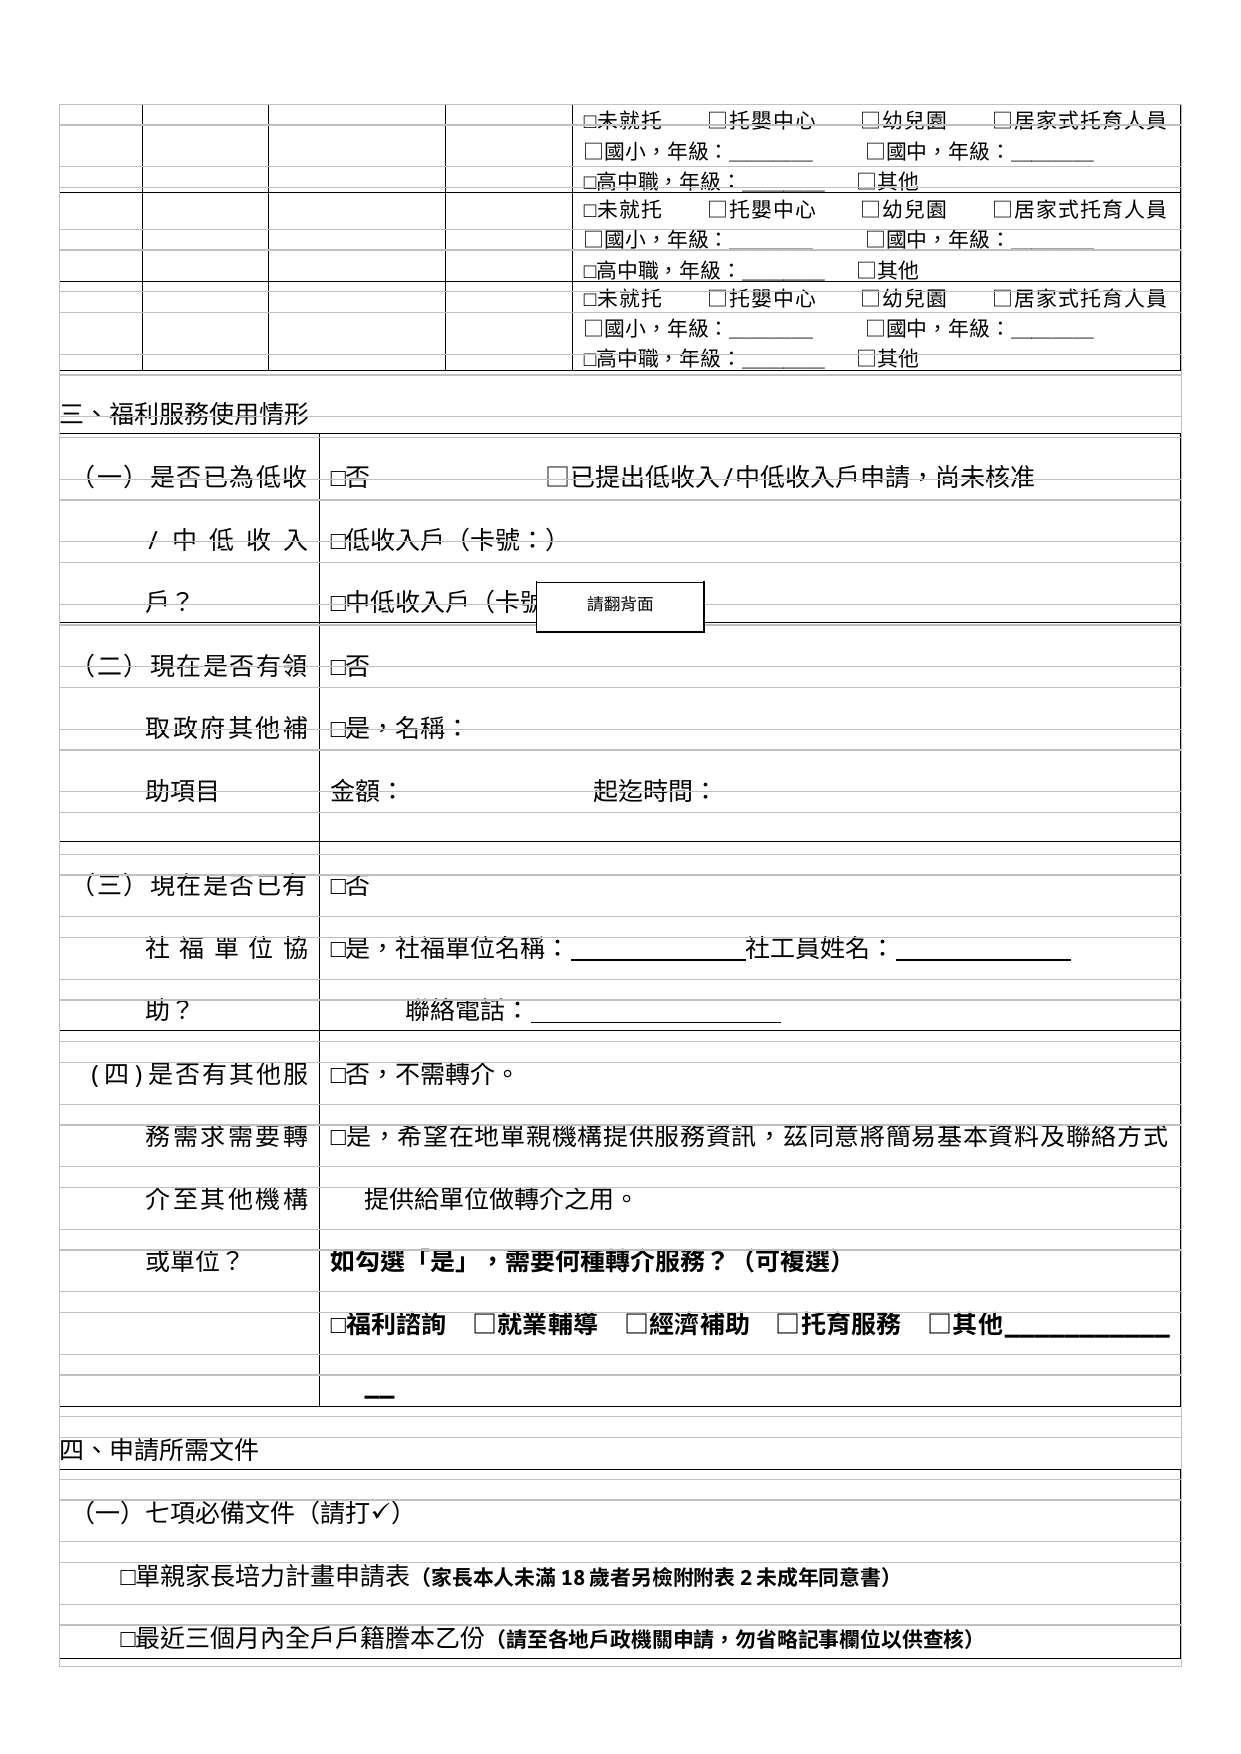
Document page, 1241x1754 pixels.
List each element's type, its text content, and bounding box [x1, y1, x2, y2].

table_cell [269, 193, 445, 229]
table_cell [60, 292, 142, 312]
table_cell [446, 282, 572, 291]
table_cell [60, 917, 319, 937]
table_cell （二）現在是否有領取政府其他補助項目 [60, 792, 319, 812]
table_cell [269, 105, 445, 124]
table_cell [446, 126, 572, 166]
table_cell 助？ [60, 1001, 319, 1029]
table_cell [446, 167, 572, 187]
table_cell [143, 193, 268, 229]
text 三、福利服務使用情形 [60, 417, 1181, 433]
table_header □否 □已提出低收入/中低收入戶申請，尚未核准 □低收入戶（卡號：） □中低收入戶（卡號：） [320, 501, 1180, 541]
table_cell □未就托 □托嬰中心 □幼兒園 □居家式托育人員 □國小，年級：＿＿＿＿ □國中，年級：＿＿＿＿ □高中職，年級：＿＿＿＿ □其他 [573, 313, 1180, 354]
table_cell 聯絡電話： [320, 1001, 1180, 1029]
table_cell □否 □是，名稱： 金額： 起迄時間： [320, 813, 1180, 841]
text 請翻背面 [552, 591, 688, 615]
table_header [60, 1605, 1180, 1624]
table_cell [269, 313, 445, 354]
table_cell (四)是否有其他服 [60, 1063, 319, 1104]
table_cell [60, 855, 319, 874]
table_cell 介至其他機構 [60, 1188, 319, 1229]
table_cell 如勾選「是」，需要何種轉介服務？（可複選） [320, 1251, 1180, 1291]
table_header □最近三個月內全戶戶籍謄本乙份（請至各地戶政機關申請，勿省略記事欄位以供查核） [60, 1626, 1180, 1658]
table_cell [60, 282, 142, 291]
table_cell （二）現在是否有領取政府其他補助項目 [60, 626, 319, 666]
table_cell [143, 282, 268, 291]
table_cell [143, 167, 268, 187]
table_cell [60, 193, 142, 229]
table_cell □未就托 □托嬰中心 □幼兒園 □居家式托育人員 □國小，年級：＿＿＿＿ □國中，年級：＿＿＿＿ □高中職，年級：＿＿＿＿ □其他 [955, 230, 1180, 249]
text 三、福利服務使用情形 [537, 583, 703, 631]
table_cell [269, 188, 445, 192]
table_cell □否 □是，名稱： 金額： 起迄時間： [320, 626, 1180, 666]
table_cell □未就托 □托嬰中心 □幼兒園 □居家式托育人員 □國小，年級：＿＿＿＿ □國中，年級：＿＿＿＿ □高中職，年級：＿＿＿＿ □其他 [573, 188, 1180, 192]
table_cell [269, 355, 445, 369]
table_cell [60, 1355, 319, 1374]
table_header （一）是否已為低收/中低收入戶？ [60, 438, 319, 479]
text 四、申請所需文件 [60, 1438, 1181, 1469]
table_header □否 □已提出低收入/中低收入戶申請，尚未核准 □低收入戶（卡號：） □中低收入戶（卡號：） [320, 563, 1180, 604]
table_cell [143, 105, 268, 124]
table_cell □未就托 □托嬰中心 □幼兒園 □居家式托育人員 □國小，年級：＿＿＿＿ □國中，年級：＿＿＿＿ □高中職，年級：＿＿＿＿ □其他 [573, 105, 1180, 124]
table_cell □未就托 □托嬰中心 □幼兒園 □居家式托育人員 □國小，年級：＿＿＿＿ □國中，年級：＿＿＿＿ □高中職，年級：＿＿＿＿ □其他 [573, 193, 1180, 229]
table_cell [60, 1376, 319, 1406]
table_cell [143, 230, 268, 249]
table_cell [60, 251, 142, 281]
table_header [60, 1542, 1180, 1562]
table_cell □否，不需轉介。 [320, 1063, 1180, 1104]
table_cell [446, 313, 572, 354]
text [60, 1407, 1181, 1416]
table_cell （二）現在是否有領取政府其他補助項目 [60, 751, 319, 791]
table_cell □未就托 □托嬰中心 □幼兒園 □居家式托育人員 □國小，年級：＿＿＿＿ □國中，年級：＿＿＿＿ □高中職，年級：＿＿＿＿ □其他 [573, 126, 1180, 166]
table_cell [60, 105, 142, 124]
table_cell [60, 1292, 319, 1312]
table_cell [446, 188, 572, 192]
table_cell □是，社福單位名稱： 社工員姓名： [320, 938, 1180, 979]
table_cell □是，希望在地單親機構提供服務資訊，茲同意將簡易基本資料及聯絡方式 [320, 1126, 1180, 1166]
table_cell [320, 1355, 1180, 1374]
table_cell [60, 313, 142, 354]
table_cell [320, 1031, 1180, 1041]
table_cell 或單位？ [60, 1251, 319, 1291]
table_header （一）是否已為低收/中低收入戶？ [60, 563, 319, 604]
table_cell □否 □是，名稱： 金額： 起迄時間： [320, 751, 1180, 791]
table_cell （二）現在是否有領取政府其他補助項目 [60, 813, 319, 841]
table_cell [320, 855, 1180, 874]
table_cell [269, 292, 445, 312]
table_cell [143, 292, 268, 312]
table_cell [320, 1105, 1180, 1124]
table_cell __ [320, 1376, 1180, 1406]
table_cell 務需求需要轉 [60, 1126, 319, 1166]
table_cell [446, 292, 572, 312]
table_header （一）是否已為低收/中低收入戶？ [60, 542, 319, 562]
table_cell （二）現在是否有領取政府其他補助項目 [60, 688, 319, 729]
table_cell [269, 230, 445, 249]
table_cell [269, 126, 445, 166]
table_cell □否 □是，名稱： 金額： 起迄時間： [320, 730, 1180, 749]
table_cell [143, 251, 268, 281]
text [60, 1417, 1181, 1437]
table_header □否 □已提出低收入/中低收入戶申請，尚未核准 □低收入戶（卡號：） □中低收入戶（卡號：） [320, 605, 536, 622]
table_cell [320, 1167, 1180, 1187]
table_cell □福利諮詢 □就業輔導 □經濟補助 □托育服務 □其他___________ [320, 1313, 1180, 1354]
table_cell [446, 230, 572, 249]
table_header □否 □已提出低收入/中低收入戶申請，尚未核准 □低收入戶（卡號：） □中低收入戶（卡號：） [320, 438, 1180, 479]
table_header □否 □已提出低收入/中低收入戶申請，尚未核准 □低收入戶（卡號：） □中低收入戶（卡號：） [705, 605, 1180, 622]
table_cell [143, 313, 268, 354]
table_cell [446, 251, 572, 281]
table_cell [60, 842, 319, 854]
table_cell □否 □是，名稱： 金額： 起迄時間： [320, 688, 1180, 729]
table_cell [320, 842, 1180, 854]
table_cell □否 [320, 876, 1180, 916]
table_header □否 □已提出低收入/中低收入戶申請，尚未核准 □低收入戶（卡號：） □中低收入戶（卡號：） [320, 480, 1180, 499]
table_header □否 □已提出低收入/中低收入戶申請，尚未核准 □低收入戶（卡號：） □中低收入戶（卡號：） [320, 542, 1180, 562]
table_cell □未就托 □托嬰中心 □幼兒園 □居家式托育人員 □國小，年級：＿＿＿＿ □國中，年級：＿＿＿＿ □高中職，年級：＿＿＿＿ □其他 [573, 251, 1180, 281]
table_cell [60, 1031, 319, 1041]
table_cell [60, 1230, 319, 1249]
table_cell [143, 188, 268, 192]
table_header （一）七項必備文件（請打） [60, 1501, 1180, 1541]
table_cell [320, 1230, 1180, 1249]
table_cell □未就托 □托嬰中心 □幼兒園 □居家式托育人員 □國小，年級：＿＿＿＿ □國中，年級：＿＿＿＿ □高中職，年級：＿＿＿＿ □其他 [573, 282, 1180, 291]
table_cell （二）現在是否有領取政府其他補助項目 [60, 730, 319, 749]
table_header （一）是否已為低收/中低收入戶？ [60, 480, 319, 499]
table_cell （二）現在是否有領取政府其他補助項目 [60, 667, 319, 687]
table_cell [60, 188, 142, 192]
table_header □單親家長培力計畫申請表（家長本人未滿18歲者另檢附附表2未成年同意書） [60, 1563, 1180, 1604]
table_cell 社福單位協 [60, 938, 319, 979]
table_cell [320, 917, 1180, 937]
table_cell [446, 193, 572, 229]
table_cell □否 □是，名稱： 金額： 起迄時間： [320, 792, 1180, 812]
table_cell [320, 1042, 1180, 1062]
table_cell □未就托 □托嬰中心 □幼兒園 □居家式托育人員 □國小，年級：＿＿＿＿ □國中，年級：＿＿＿＿ □高中職，年級：＿＿＿＿ □其他 [573, 167, 1180, 187]
table_cell [269, 167, 445, 187]
table_cell [269, 282, 445, 291]
table_cell □未就托 □托嬰中心 □幼兒園 □居家式托育人員 □國小，年級：＿＿＿＿ □國中，年級：＿＿＿＿ □高中職，年級：＿＿＿＿ □其他 [573, 292, 1180, 312]
table_cell [60, 1167, 319, 1187]
table_cell [60, 1042, 319, 1062]
table_cell [60, 167, 142, 187]
table_header （一）是否已為低收/中低收入戶？ [60, 501, 319, 541]
text 三、福利服務使用情形 [60, 376, 1181, 416]
table_cell （三）現在是否已有 [60, 876, 319, 916]
table_cell [320, 980, 1180, 999]
table_header [60, 1480, 1180, 1499]
table_cell [446, 355, 572, 369]
table_cell [60, 1313, 319, 1354]
table_cell □未就托 □托嬰中心 □幼兒園 □居家式托育人員 □國小，年級：＿＿＿＿ □國中，年級：＿＿＿＿ □高中職，年級：＿＿＿＿ □其他 [674, 230, 888, 249]
table_cell [143, 126, 268, 166]
table_cell [60, 980, 319, 999]
table_header （一）是否已為低收/中低收入戶？ [60, 605, 319, 622]
table_cell [60, 1105, 319, 1124]
table_cell □否 □是，名稱： 金額： 起迄時間： [320, 667, 1180, 687]
table_cell [60, 230, 142, 249]
table_cell □未就托 □托嬰中心 □幼兒園 □居家式托育人員 □國小，年級：＿＿＿＿ □國中，年級：＿＿＿＿ □高中職，年級：＿＿＿＿ □其他 [573, 355, 1180, 369]
table_cell 提供給單位做轉介之用。 [320, 1188, 1180, 1229]
table_cell [446, 105, 572, 124]
table_cell [60, 126, 142, 166]
table_cell [60, 355, 142, 369]
table_cell [143, 355, 268, 369]
table_cell [269, 251, 445, 281]
table_cell [320, 1292, 1180, 1312]
